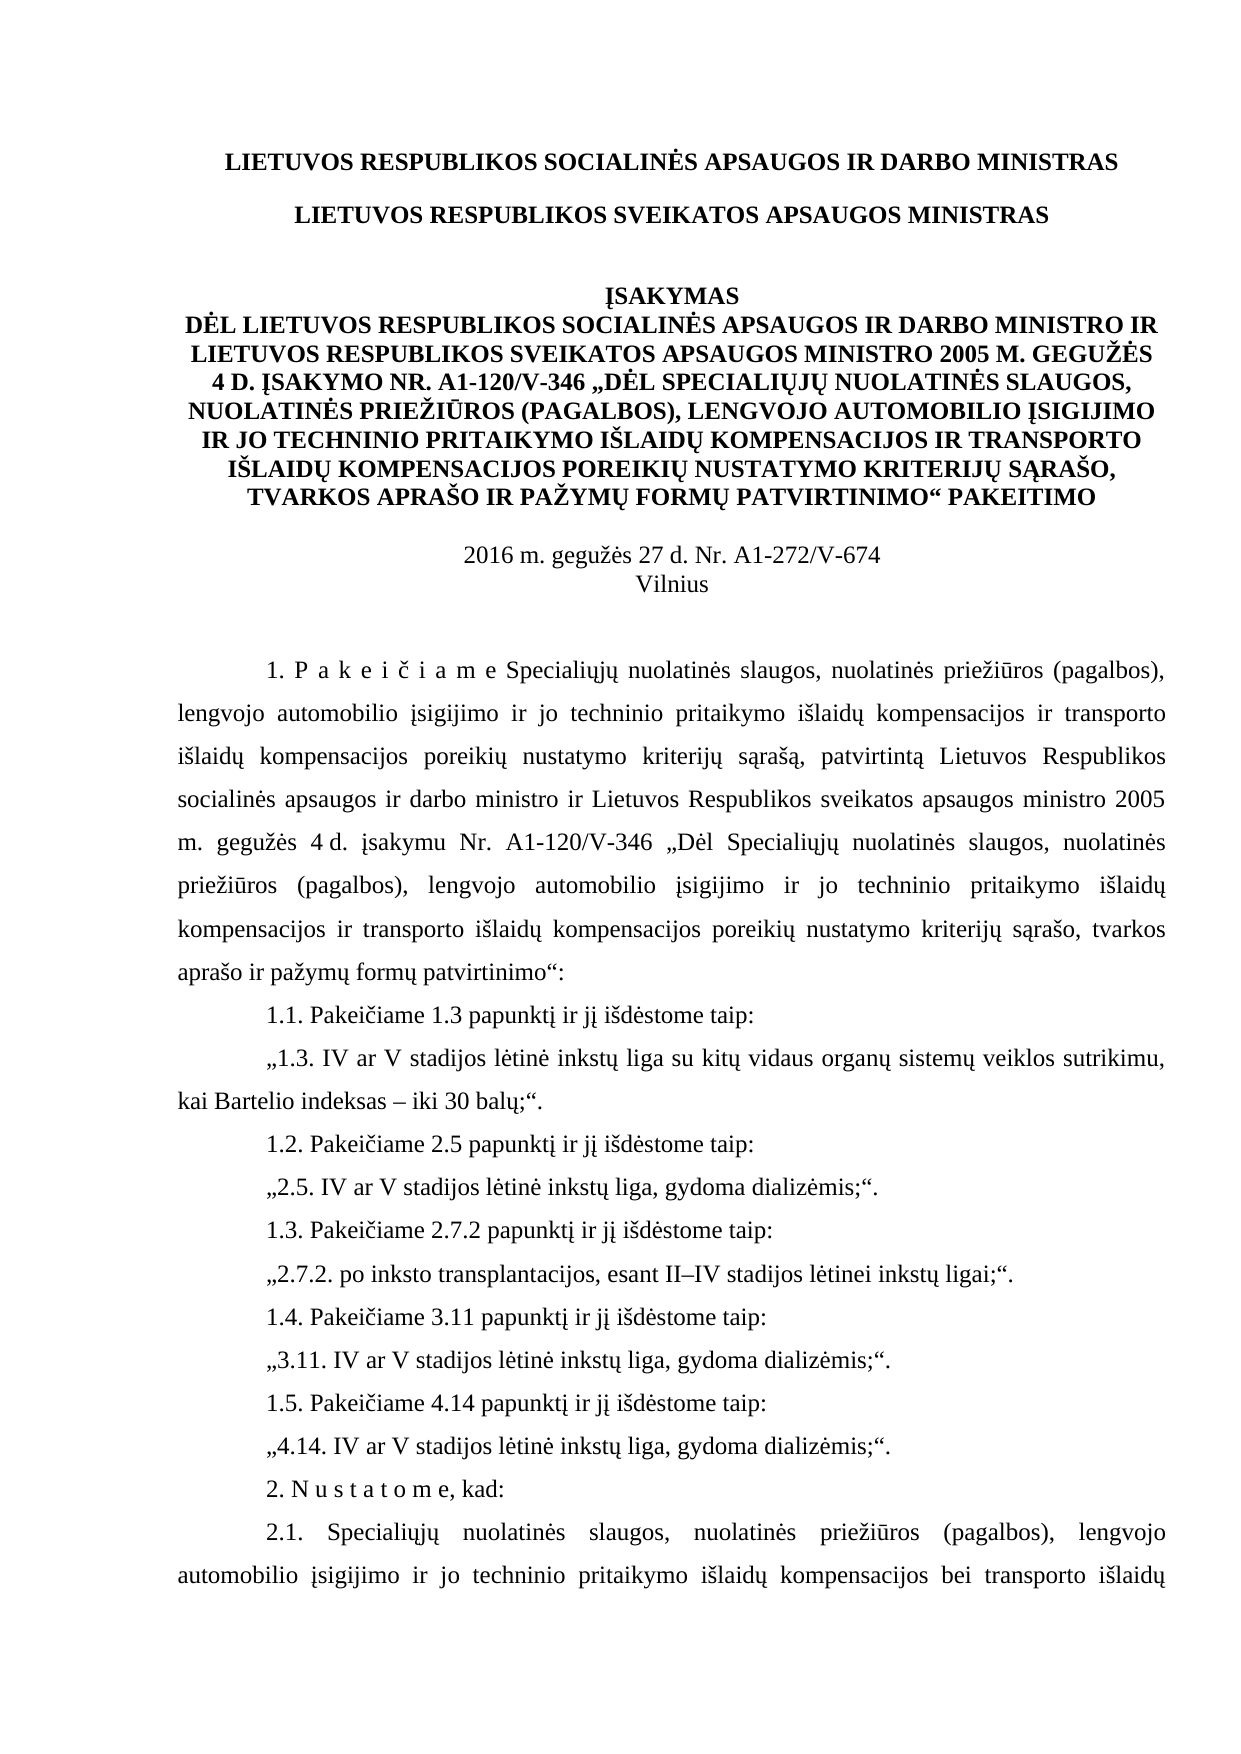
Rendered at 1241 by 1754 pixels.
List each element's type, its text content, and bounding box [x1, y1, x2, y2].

text ĮSAKYMAS [177, 281, 1167, 310]
text 1.1. Pakeičiame 1.3 papunktį ir jį išdėstome taip: [177, 1000, 1167, 1029]
text 2.1. Specialiųjų nuolatinės slaugos, nuolatinės priežiūros (pagalbos), lengvojo automobilio įsigijimo ir jo techninio pritaikymo išlaidų kompensacijos bei transporto išlaidų [177, 1517, 1167, 1589]
text 1.4. Pakeičiame 3.11 papunktį ir jį išdėstome taip: [177, 1302, 1167, 1331]
text 1.3. Pakeičiame 2.7.2 papunktį ir jį išdėstome taip: [177, 1216, 1167, 1244]
text Vilnius [177, 569, 1167, 597]
text LIETUVOS RESPUBLIKOS SOCIALINĖS APSAUGOS IR DARBO MINISTRAS [177, 147, 1167, 176]
text Lietuvos Respublikos sveikatos apsaugos ministras [177, 200, 1167, 228]
text „4.14. IV ar V stadijos lėtinė inkstų liga, gydoma dializėmis;“. [177, 1431, 1167, 1460]
text „2.5. IV ar V stadijos lėtinė inkstų liga, gydoma dializėmis;“. [177, 1172, 1167, 1201]
text 1.2. Pakeičiame 2.5 papunktį ir jį išdėstome taip: [177, 1129, 1167, 1158]
text DĖL LIETUVOS RESPUBLIKOS SOCIALINĖS APSAUGOS IR DARBO MINISTRO IR LIETUVOS RESPUBLIKOS SVEIKATOS APSAUGOS MINISTRO 2005 M. GEGUŽĖS 4 D. ĮSAKYMO NR. A1-120/V-346 „DĖL SPECIALIŲJŲ NUOLATINĖS SLAUGOS, NUOLATINĖS PRIEŽIŪROS (PAGALBOS), LENGVOJO AUTOMOBILIO ĮSIGIJIMO IR JO TECHNINIO PRITAIKYMO IŠLAIDŲ KOMPENSACIJOS IR TRANSPORTO IŠLAIDŲ KOMPENSACIJOS POREIKIŲ NUSTATYMO KRITERIJŲ SĄRAŠO, TVARKOS APRAŠO IR PAŽYMŲ FORMŲ PATVIRTINIMO“ PAKEITIMO [177, 310, 1167, 511]
text 1.5. Pakeičiame 4.14 papunktį ir jį išdėstome taip: [177, 1388, 1167, 1417]
text 1. P a k e i č i a m e Specialiųjų nuolatinės slaugos, nuolatinės priežiūros (pagalbos), lengvojo automobilio įsigijimo ir jo techninio pritaikymo išlaidų kompensacijos ir transporto išlaidų kompensacijos poreikių nustatymo kriterijų sąrašą, patvirtintą Lietuvos Respublikos socialinės apsaugos ir darbo ministro ir Lietuvos Respublikos sveikatos apsaugos ministro 2005 m. gegužės 4 d. įsakymu Nr. A1-120/V-346 „Dėl Specialiųjų nuolatinės slaugos, nuolatinės priežiūros (pagalbos), lengvojo automobilio įsigijimo ir jo techninio pritaikymo išlaidų kompensacijos ir transporto išlaidų kompensacijos poreikių nustatymo kriterijų sąrašo, tvarkos aprašo ir pažymų formų patvirtinimo“: [177, 655, 1167, 986]
text „3.11. IV ar V stadijos lėtinė inkstų liga, gydoma dializėmis;“. [177, 1345, 1167, 1374]
text 2. N u s t a t o m e, kad: [177, 1474, 1167, 1503]
text 2016 m. gegužės 27 d. Nr. A1-272/V-674 [177, 540, 1167, 569]
text „2.7.2. po inksto transplantacijos, esant II–IV stadijos lėtinei inkstų ligai;“. [177, 1259, 1167, 1287]
text „1.3. IV ar V stadijos lėtinė inkstų liga su kitų vidaus organų sistemų veiklos sutrikimu, kai Bartelio indeksas – iki 30 balų;“. [177, 1043, 1167, 1115]
